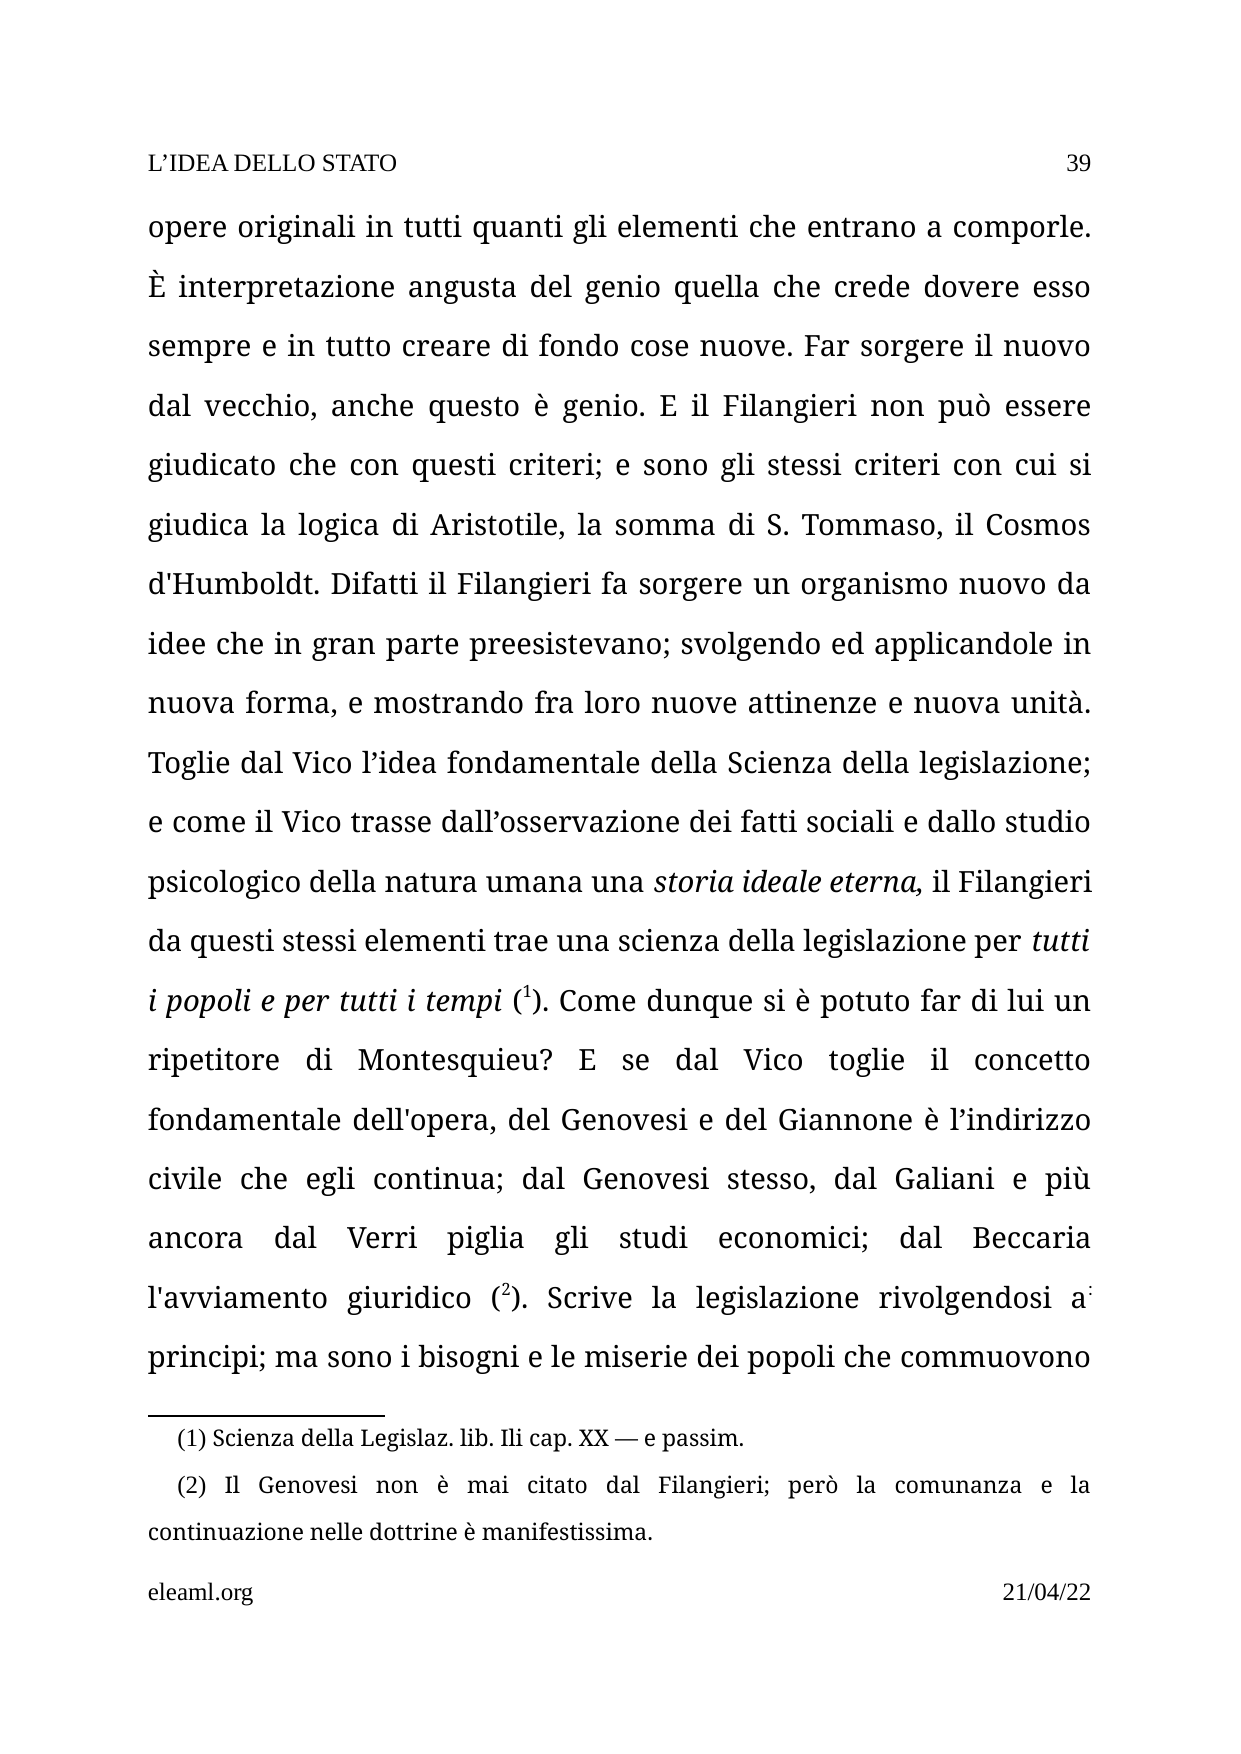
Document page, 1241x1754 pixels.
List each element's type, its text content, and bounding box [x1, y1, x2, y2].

text Scienza della Legislaz. lib. Ili cap. XX — e passim. [148, 1422, 1093, 1454]
text opere originali in tutti quanti gli elementi che entrano a comporle. È interpretazione angusta del genio quella che crede dovere esso sempre e in tutto creare di fondo cose nuove. Far sorgere il nuovo dal vecchio, anche questo è genio. E il Filangieri non può essere giudicato che con questi criteri; e sono gli stessi criteri con cui si giudica la logica di Aristotile, la somma di S. Tommaso, il Cosmos d'Humboldt. Difatti il Filangieri fa sorgere un organismo nuovo da idee che in gran parte preesistevano; svolgendo ed applicandole in nuova forma, e mostrando fra loro nuove attinenze e nuova unità. Toglie dal Vico l’idea fondamentale della Scienza della legislazione; e come il Vico trasse dall’osservazione dei fatti sociali e dallo studio psicologico della natura umana una storia ideale eterna, il Filangieri da questi stessi elementi trae una scienza della legislazione per tutti i popoli e per tutti i tempi (). Come dunque si è potuto far di lui un ripetitore di Montesquieu? E se dal Vico toglie il concetto fondamentale dell'opera, del Genovesi e del Giannone è l’indirizzo civile che egli continua; dal Genovesi stesso, dal Galiani e più ancora dal Verri piglia gli studi economici; dal Beccaria l'avviamento giuridico (). Scrive la legislazione rivolgendosi a: principi; ma sono i bisogni e le miserie dei popoli che commuovono [148, 207, 1093, 1376]
text Il Genovesi non è mai citato dal Filangieri; però la comunanza e la continuazione nelle dottrine è manifestissima. [148, 1469, 1093, 1547]
